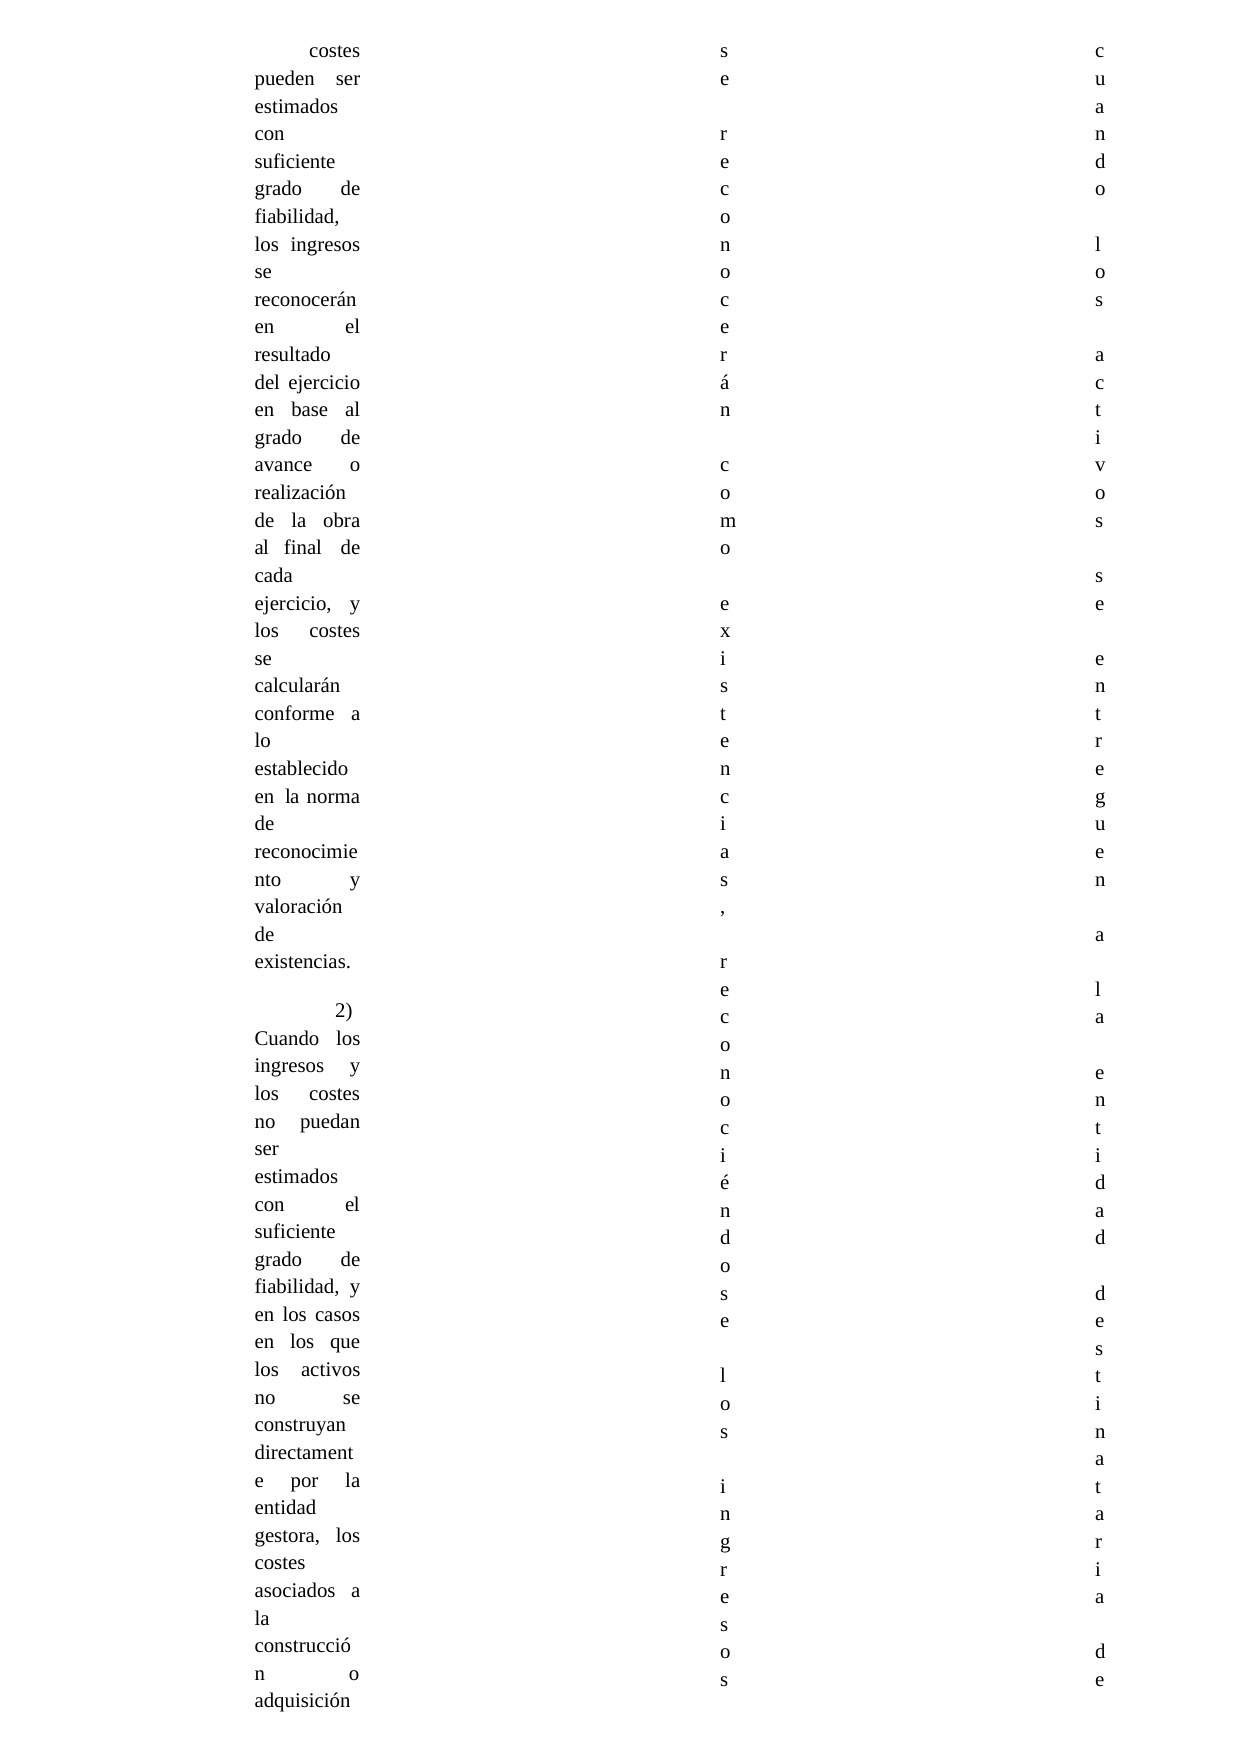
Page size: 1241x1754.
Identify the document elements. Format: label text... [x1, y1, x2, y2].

text 1) Cuando se trate de construcción de los bienes, si los ingresos y los costes pueden ser estimados con suficiente grado de fiabilidad, los ingresos se reconocerán en el resultado del ejercicio en base al grado de avance o realización de la obra al final de cada ejercicio, y los costes se calcularán conforme a lo establecido en la norma de reconocimiento y valoración de existencias. [254, 36, 360, 974]
text 2) Cuando los ingresos y los costes no puedan ser estimados con el suficiente grado de fiabilidad, y en los casos en los que los activos no se construyan directamente por la entidad gestora, los costes asociados a la construcción o adquisición se reconocerán como existencias, reconociéndose los ingresos cuando los activos se entreguen a la entidad destinataria de estos. [254, 996, 360, 1713]
